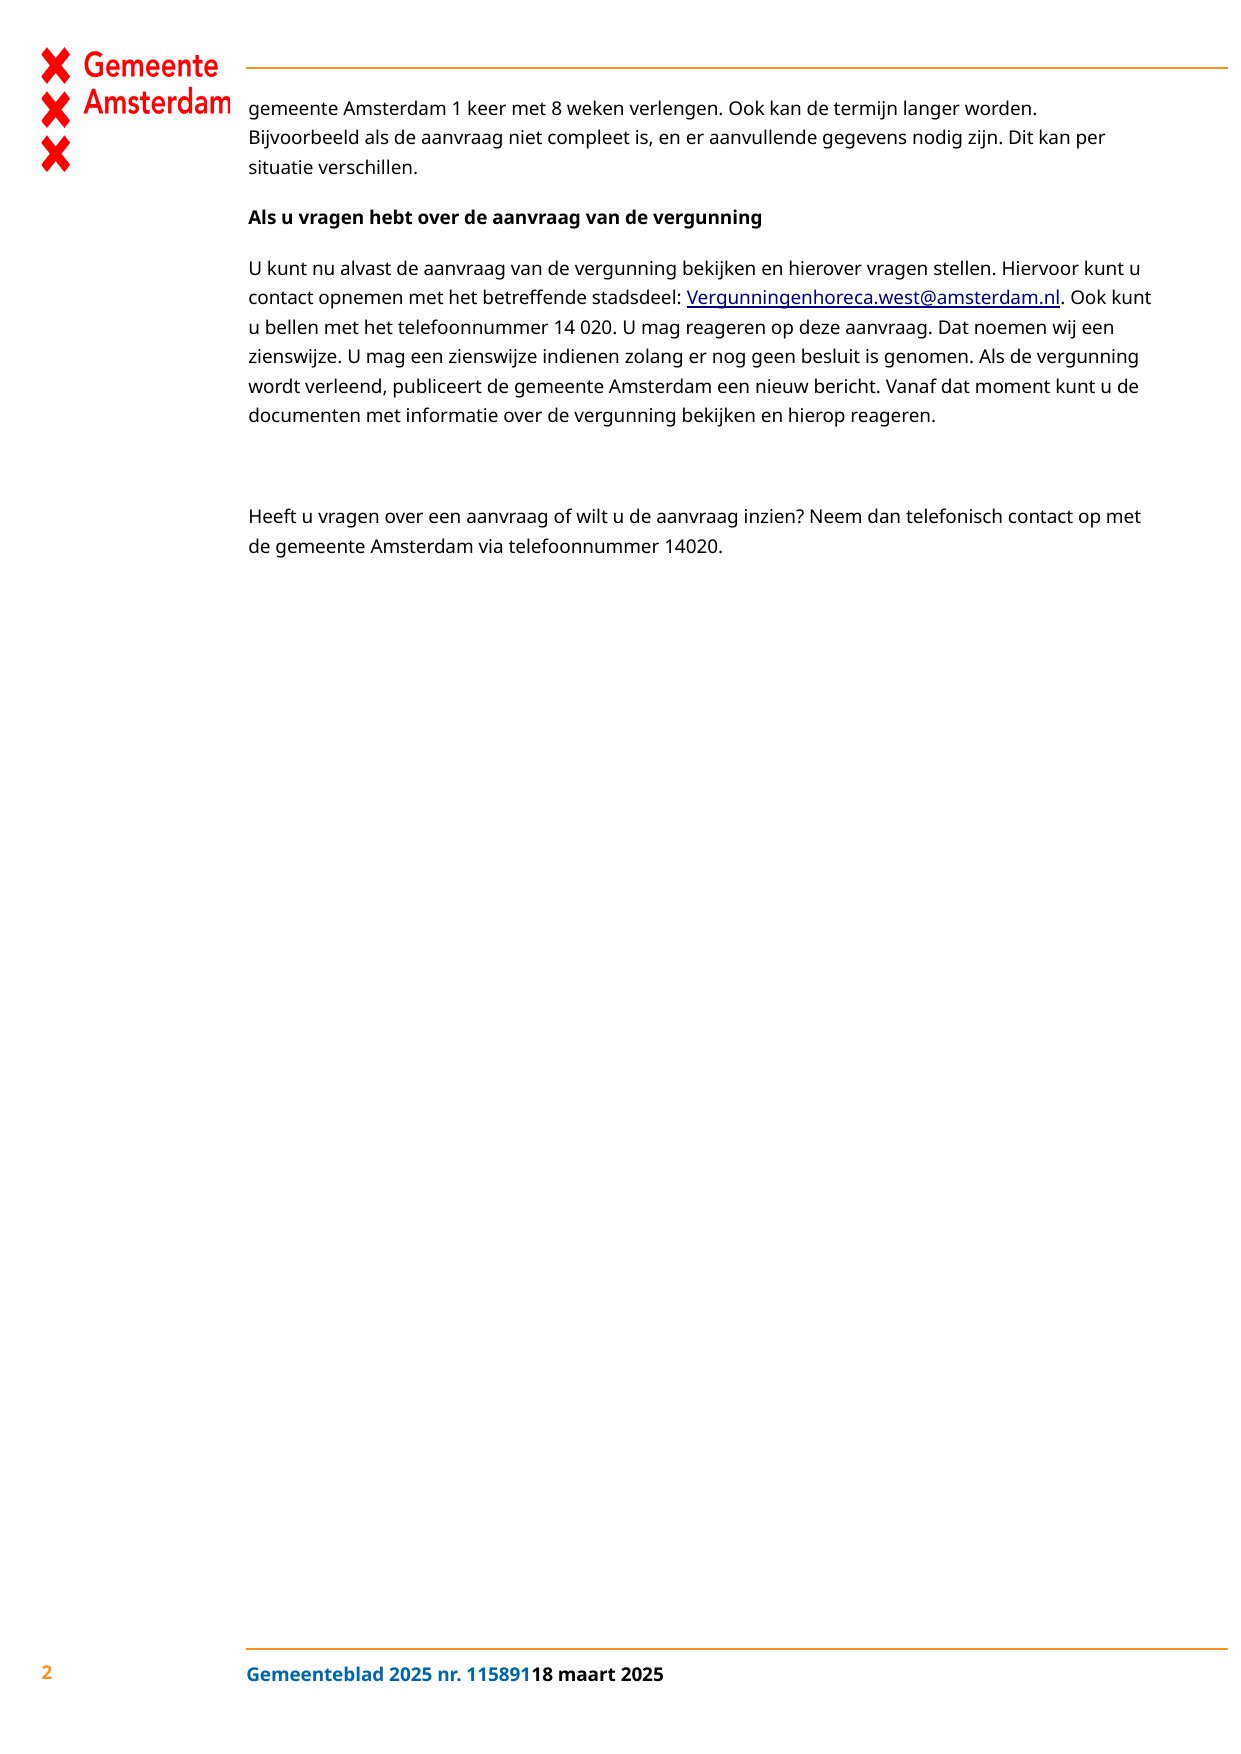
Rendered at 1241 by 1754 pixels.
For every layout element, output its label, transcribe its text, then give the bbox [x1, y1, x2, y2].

text U kunt nu alvast de aanvraag van de vergunning bekijken en hierover vragen stellen. Hiervoor kunt u contact opnemen met het betreffende stadsdeel: Vergunningenhoreca.west@amsterdam.nl. Ook kunt u bellen met het telefoonnummer 14 020. U mag reageren op deze aanvraag. Dat noemen wij een zienswijze. U mag een zienswijze indienen zolang er nog geen besluit is genomen. Als de vergunning wordt verleend, publiceert de gemeente Amsterdam een nieuw bericht. Vanaf dat moment kunt u de documenten met informatie over de vergunning bekijken en hierop reageren. [248, 255, 1152, 428]
text Heeft u vragen over een aanvraag of wilt u de aanvraag inzien? Neem dan telefonisch contact op met de gemeente Amsterdam via telefoonnummer 14020. [248, 503, 1152, 559]
text gemeente Amsterdam 1 keer met 8 weken verlengen. Ook kan de termijn langer worden. Bijvoorbeeld als de aanvraag niet compleet is, en er aanvullende gegevens nodig zijn. Dit kan per situatie verschillen. [248, 95, 1152, 180]
picture [41, 47, 231, 172]
text Als u vragen hebt over de aanvraag van de vergunning [248, 204, 1152, 230]
